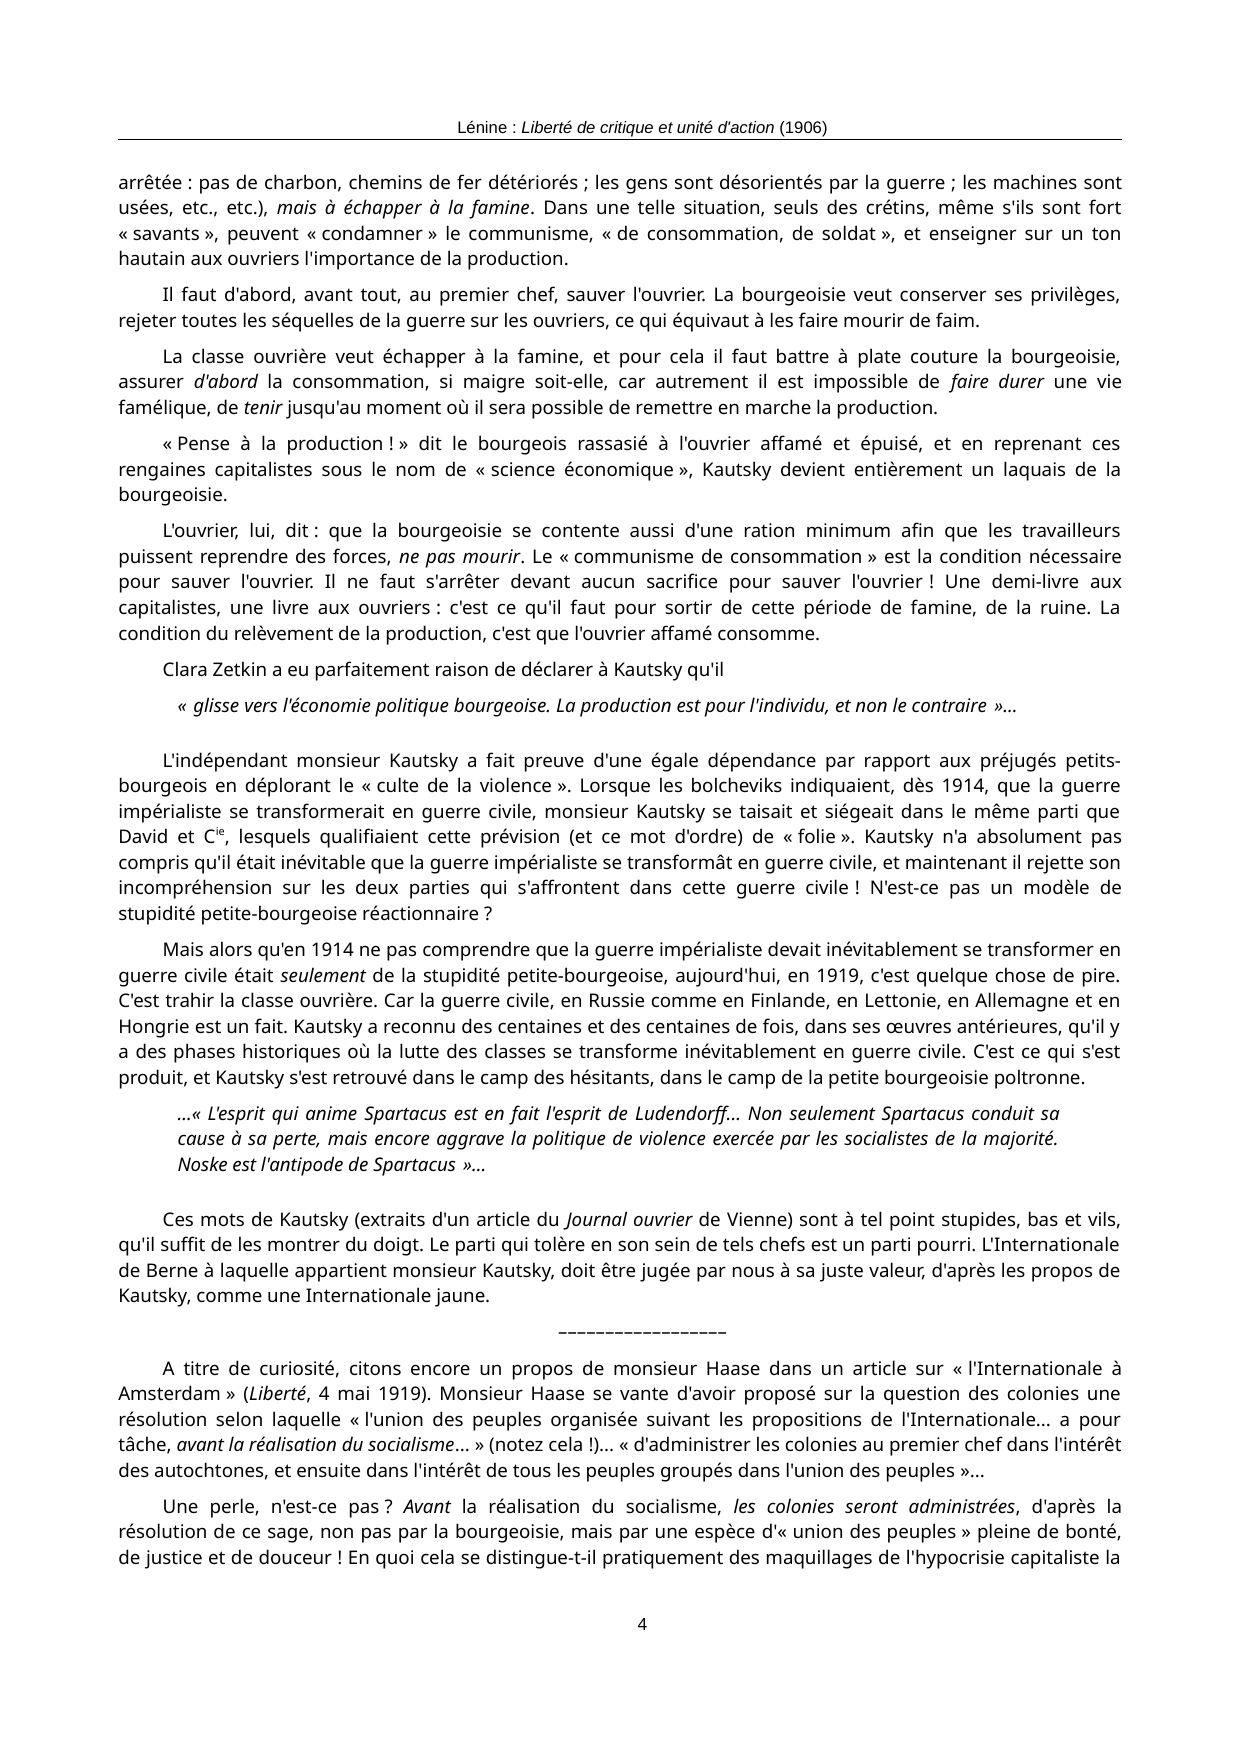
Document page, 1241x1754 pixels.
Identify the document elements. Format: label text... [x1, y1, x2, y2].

text La classe ouvrière veut échapper à la famine, et pour cela il faut battre à plate couture la bourgeoisie, assurer d'abord la consommation, si maigre soit-elle, car autrement il est impossible de faire durer une vie famélique, de tenir jusqu'au moment où il sera possible de remettre en marche la production. [118, 343, 1122, 420]
text Mais alors qu'en 1914 ne pas comprendre que la guerre impérialiste devait inévitablement se transformer en guerre civile était seulement de la stupidité petite-bourgeoise, aujourd'hui, en 1919, c'est quelque chose de pire. C'est trahir la classe ouvrière. Car la guerre civile, en Russie comme en Finlande, en Lettonie, en Allemagne et en Hongrie est un fait. Kautsky a reconnu des centaines et des centaines de fois, dans ses œuvres antérieures, qu'il y a des phases historiques où la lutte des classes se transforme inévitablement en guerre civile. C'est ce qui s'est produit, et Kautsky s'est retrouvé dans le camp des hésitants, dans le camp de la petite bourgeoisie poltronne. [118, 936, 1122, 1089]
text ...« L'esprit qui anime Spartacus est en fait l'esprit de Ludendorff... Non seulement Spartacus conduit sa cause à sa perte, mais encore aggrave la politique de violence exercée par les socialistes de la majorité. Noske est l'antipode de Spartacus »... [177, 1100, 1063, 1177]
text « Pense à la production ! » dit le bourgeois rassasié à l'ouvrier affamé et épuisé, et en reprenant ces rengaines capitalistes sous le nom de « science économique », Kautsky devient entièrement un laquais de la bourgeoisie. [118, 431, 1122, 507]
text L'indépendant monsieur Kautsky a fait preuve d'une égale dépendance par rapport aux préjugés petits-bourgeois en déplorant le « culte de la violence ». Lorsque les bolcheviks indiquaient, dès 1914, que la guerre impérialiste se transformerait en guerre civile, monsieur Kautsky se taisait et siégeait dans le même parti que David et Cie, lesquels qualifiaient cette prévision (et ce mot d'ordre) de « folie ». Kautsky n'a absolument pas compris qu'il était inévitable que la guerre impérialiste se transformât en guerre civile, et maintenant il rejette son incompréhension sur les deux parties qui s'affrontent dans cette guerre civile ! N'est-ce pas un modèle de stupidité petite-bourgeoise réactionnaire ? [118, 747, 1122, 926]
text –––––––––––––––––– [118, 1319, 1122, 1344]
text Il faut d'abord, avant tout, au premier chef, sauver l'ouvrier. La bourgeoisie veut conserver ses privilèges, rejeter toutes les séquelles de la guerre sur les ouvriers, ce qui équivaut à les faire mourir de faim. [118, 282, 1122, 333]
text Une perle, n'est-ce pas ? Avant la réalisation du socialisme, les colonies seront administrées, d'après la résolution de ce sage, non pas par la bourgeoisie, mais par une espèce d'« union des peuples » pleine de bonté, de justice et de douceur ! En quoi cela se distingue-t-il pratiquement des maquillages de l'hypocrisie capitaliste la [118, 1493, 1122, 1570]
text « glisse vers l'économie politique bourgeoise. La production est pour l'individu, et non le contraire »... [177, 692, 1063, 718]
text Ces mots de Kautsky (extraits d'un article du Journal ouvrier de Vienne) sont à tel point stupides, bas et vils, qu'il suffit de les montrer du doigt. Le parti qui tolère en son sein de tels chefs est un parti pourri. L'Internationale de Berne à laquelle appartient monsieur Kautsky, doit être jugée par nous à sa juste valeur, d'après les propos de Kautsky, comme une Internationale jaune. [118, 1206, 1122, 1308]
text Clara Zetkin a eu parfaitement raison de déclarer à Kautsky qu'il [118, 656, 1122, 681]
text arrêtée : pas de charbon, chemins de fer détériorés ; les gens sont désorientés par la guerre ; les machines sont usées, etc., etc.), mais à échapper à la famine. Dans une telle situation, seuls des crétins, même s'ils sont fort « savants », peuvent « condamner » le communisme, « de consommation, de soldat », et enseigner sur un ton hautain aux ouvriers l'importance de la production. [118, 169, 1122, 271]
text L'ouvrier, lui, dit : que la bourgeoisie se contente aussi d'une ration minimum afin que les travailleurs puissent reprendre des forces, ne pas mourir. Le « communisme de consommation » est la condition nécessaire pour sauver l'ouvrier. Il ne faut s'arrêter devant aucun sacrifice pour sauver l'ouvrier ! Une demi-livre aux capitalistes, une livre aux ouvriers : c'est ce qu'il faut pour sortir de cette période de famine, de la ruine. La condition du relèvement de la production, c'est que l'ouvrier affamé consomme. [118, 518, 1122, 645]
text A titre de curiosité, citons encore un propos de monsieur Haase dans un article sur « l'Internationale à Amsterdam » (Liberté, 4 mai 1919). Monsieur Haase se vante d'avoir proposé sur la question des colonies une résolution selon laquelle « l'union des peuples organisée suivant les propositions de l'Internationale... a pour tâche, avant la réalisation du socialisme... » (notez cela !)... « d'administrer les colonies au premier chef dans l'intérêt des autochtones, et ensuite dans l'intérêt de tous les peuples groupés dans l'union des peuples »... [118, 1355, 1122, 1483]
